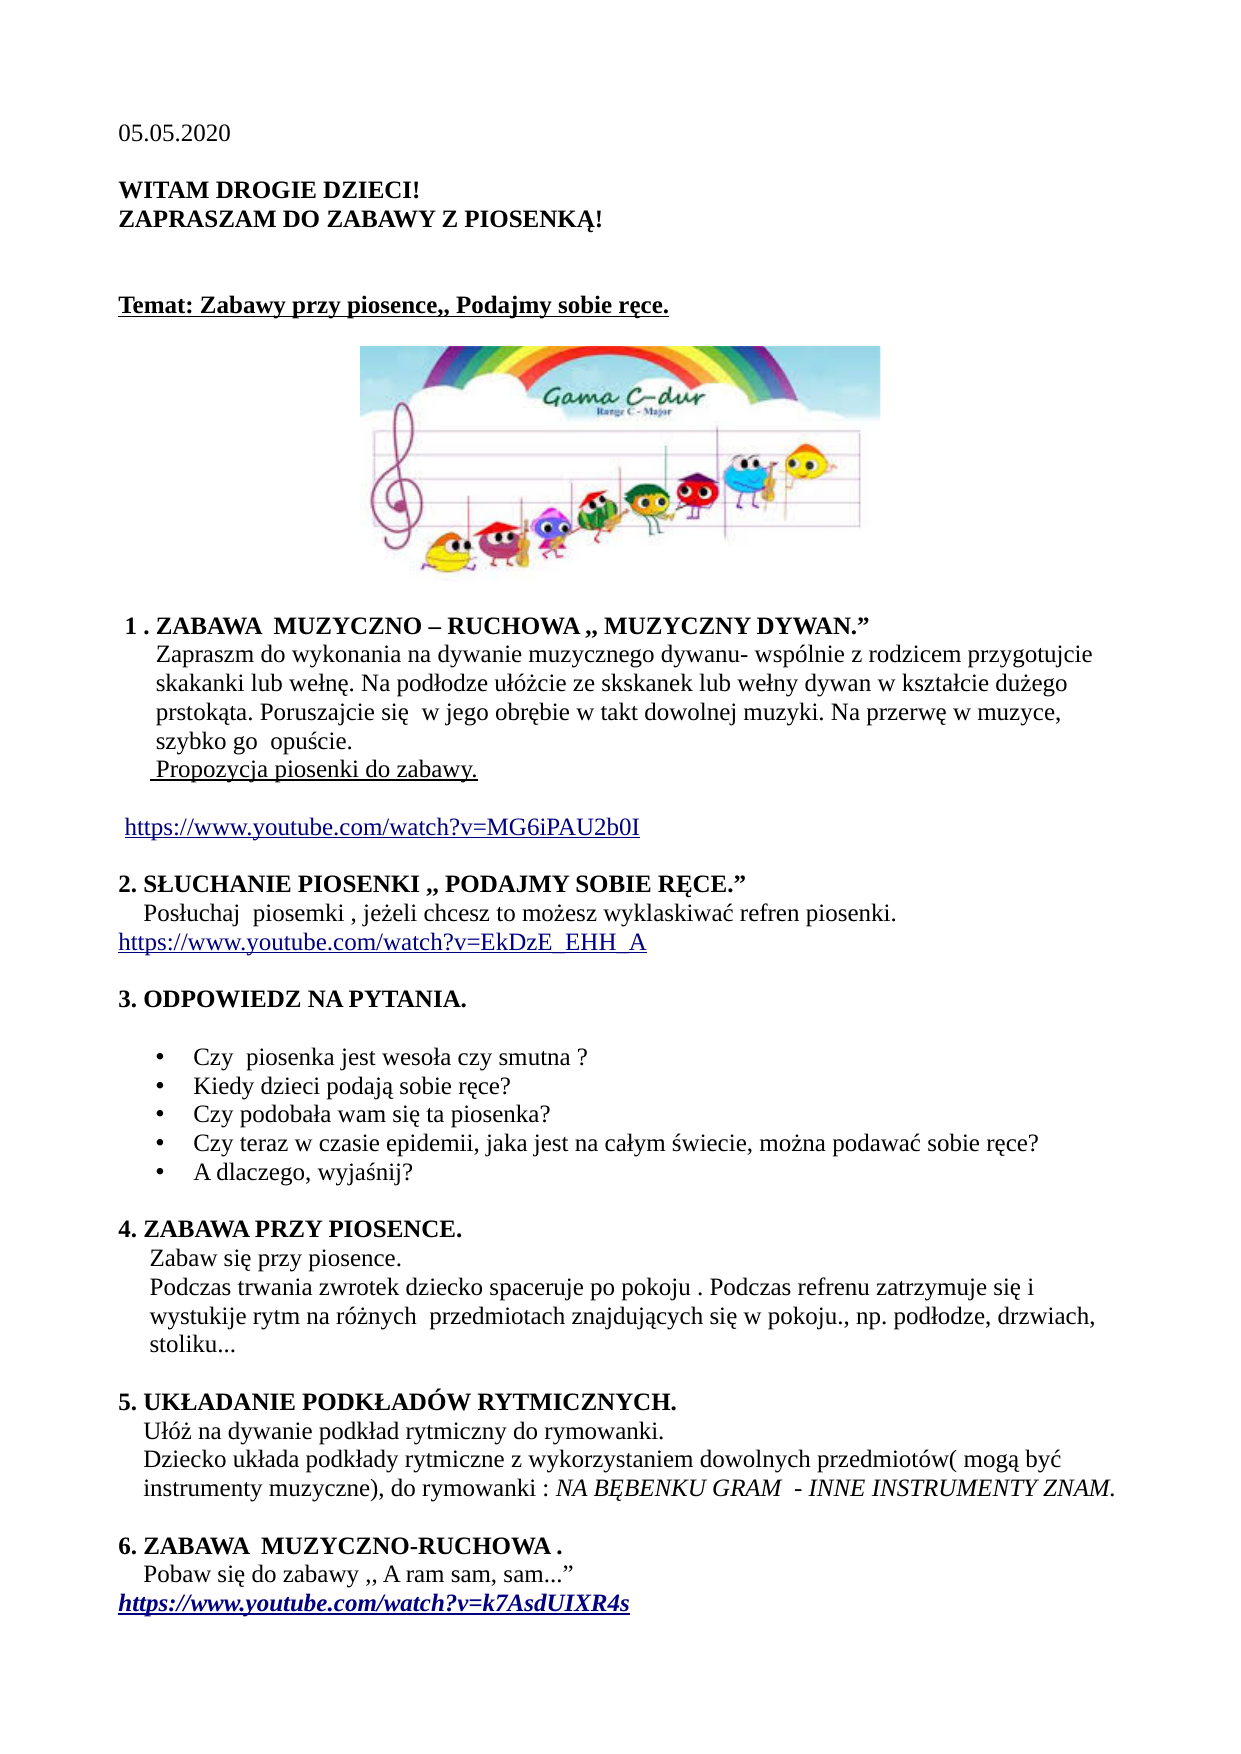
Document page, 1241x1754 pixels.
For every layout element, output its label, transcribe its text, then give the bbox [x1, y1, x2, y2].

text szybko go opuście. [118, 726, 1122, 754]
text Ułóż na dywanie podkład rytmiczny do rymowanki. [118, 1416, 1122, 1444]
list Czy podobała wam się ta piosenka? [156, 1099, 1122, 1128]
text 5. UKŁADANIE PODKŁADÓW RYTMICZNYCH. [118, 1387, 1122, 1416]
text Zapraszm do wykonania na dywanie muzycznego dywanu- wspólnie z rodzicem przygotujcie [118, 639, 1122, 668]
text Zabaw się przy piosence. [118, 1243, 1122, 1272]
text 2. SŁUCHANIE PIOSENKI ,, PODAJMY SOBIE RĘCE.” [118, 869, 1122, 898]
text 05.05.2020 [118, 118, 1122, 147]
text 1 . ZABAWA MUZYCZNO – RUCHOWA ,, MUZYCZNY DYWAN.” [118, 611, 1122, 639]
text instrumenty muzyczne), do rymowanki : NA BĘBENKU GRAM - INNE INSTRUMENTY ZNAM. [118, 1473, 1122, 1502]
text 6. ZABAWA MUZYCZNO-RUCHOWA . [118, 1531, 1122, 1559]
list A dlaczego, wyjaśnij? [156, 1157, 1122, 1186]
text Dziecko układa podkłady rytmiczne z wykorzystaniem dowolnych przedmiotów( mogą być [118, 1444, 1122, 1473]
text Propozycja piosenki do zabawy. [118, 754, 1122, 783]
text Temat: Zabawy przy piosence,, Podajmy sobie ręce. [118, 291, 1122, 319]
text prstokąta. Poruszajcie się w jego obrębie w takt dowolnej muzyki. Na przerwę w muzyce, [118, 697, 1122, 726]
text ZAPRASZAM DO ZABAWY Z PIOSENKĄ! [118, 204, 1122, 233]
text wystukije rytm na różnych przedmiotach znajdujących się w pokoju., np. podłodze, drzwiach, [118, 1301, 1122, 1329]
text WITAM DROGIE DZIECI! [118, 176, 1122, 204]
text Podczas trwania zwrotek dziecko spaceruje po pokoju . Podczas refrenu zatrzymuje się i [118, 1272, 1122, 1301]
text 3. ODPOWIEDZ NA PYTANIA. [118, 984, 1122, 1013]
list Czy teraz w czasie epidemii, jaka jest na całym świecie, można podawać sobie ręce? [156, 1128, 1122, 1157]
text stoliku... [118, 1329, 1122, 1358]
text skakanki lub wełnę. Na podłodze ułóżcie ze skskanek lub wełny dywan w kształcie dużego [118, 668, 1122, 697]
list Czy piosenka jest wesoła czy smutna ? [156, 1042, 1122, 1071]
text Posłuchaj piosemki , jeżeli chcesz to możesz wyklaskiwać refren piosenki. [118, 898, 1122, 927]
text https://www.youtube.com/watch?v=k7AsdUIXR4s [118, 1588, 1122, 1617]
text 4. ZABAWA PRZY PIOSENCE. [118, 1214, 1122, 1243]
text https://www.youtube.com/watch?v=MG6iPAU2b0I [118, 812, 1122, 841]
text https://www.youtube.com/watch?v=EkDzE_EHH_A [118, 927, 1122, 956]
picture [360, 346, 881, 582]
text Pobaw się do zabawy ,, A ram sam, sam...” [118, 1559, 1122, 1588]
list Kiedy dzieci podają sobie ręce? [156, 1071, 1122, 1099]
